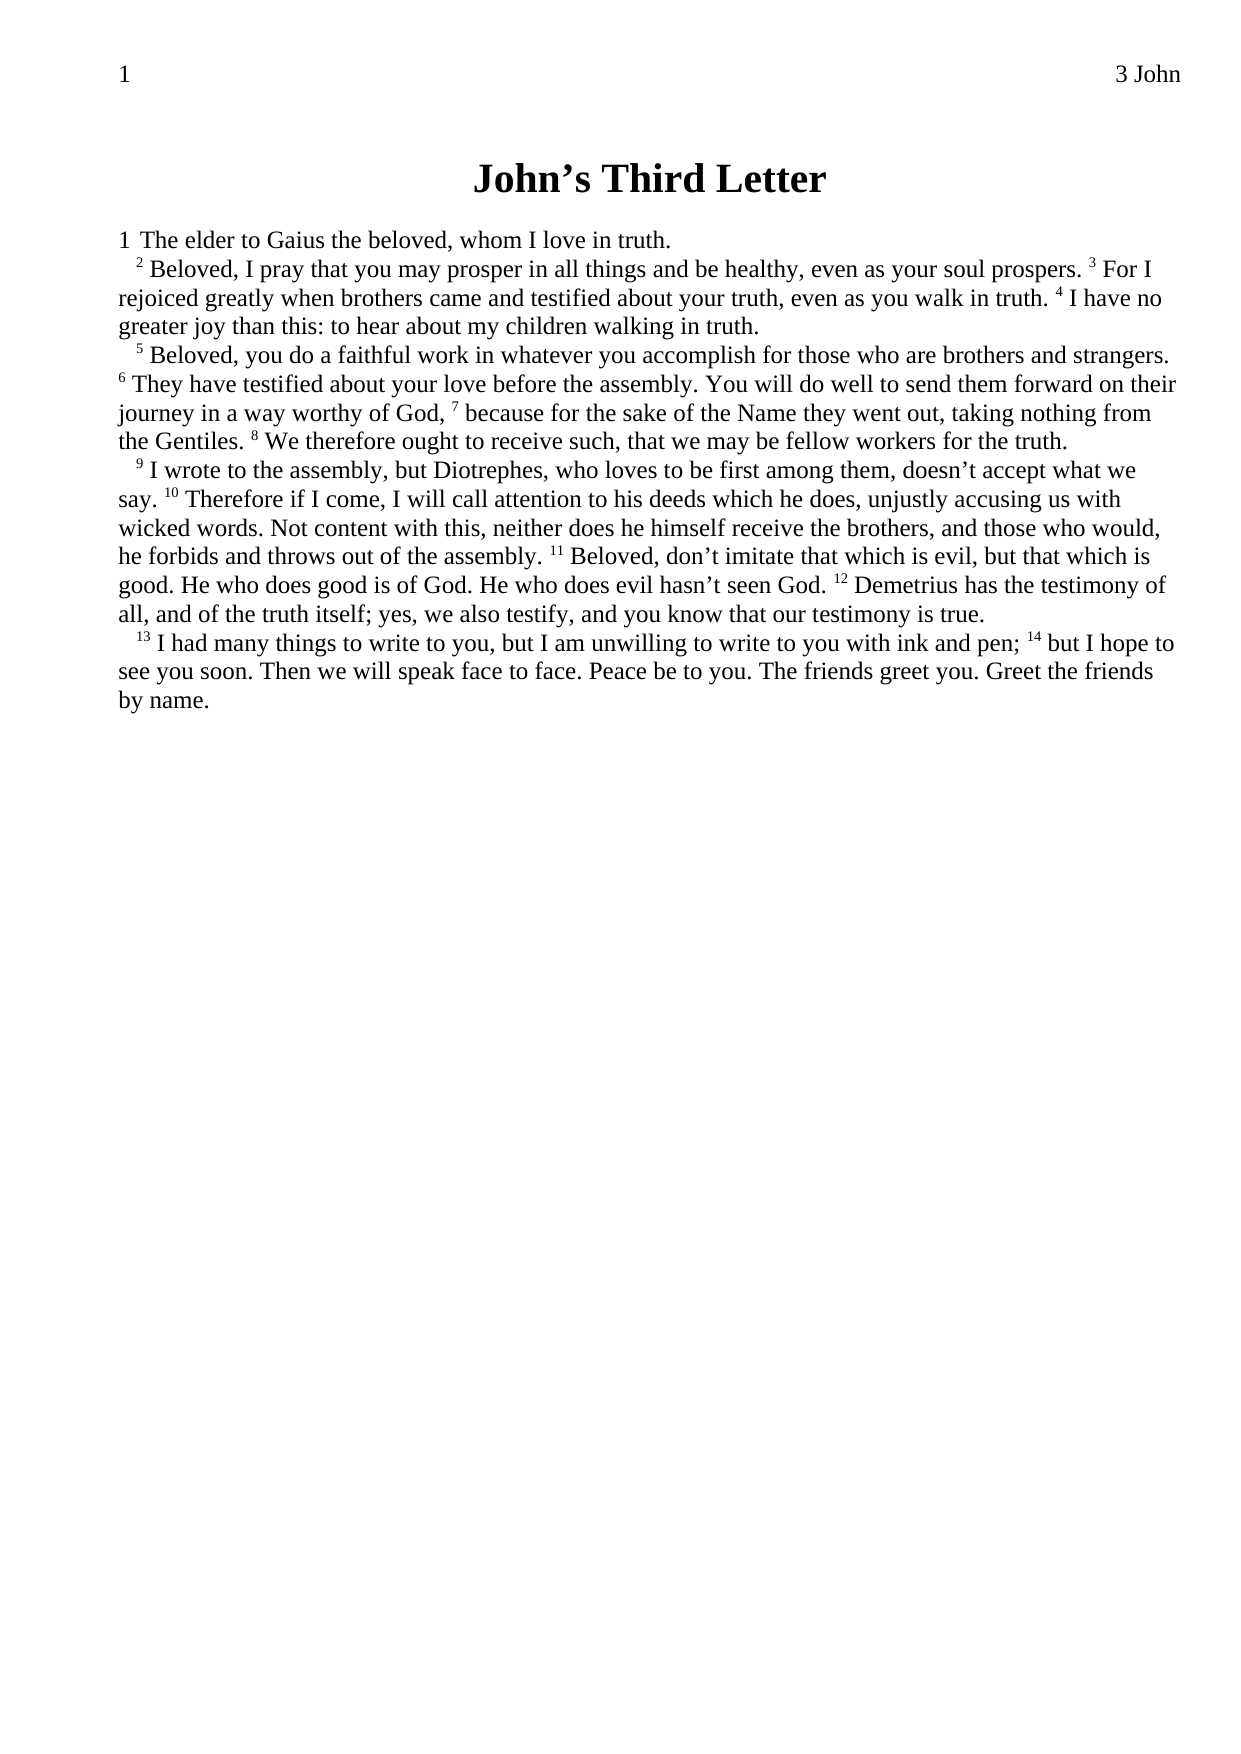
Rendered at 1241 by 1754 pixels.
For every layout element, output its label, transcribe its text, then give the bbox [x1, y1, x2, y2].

text 5 Beloved, you do a faithful work in whatever you accomplish for those who are brothers and strangers. 6 They have testified about your love before the assembly. You will do well to send them forward on their journey in a way worthy of God, 7 because for the sake of the Name they went out, taking nothing from the Gentiles. 8 We therefore ought to receive such, that we may be fellow workers for the truth. [118, 340, 1181, 455]
text 9 I wrote to the assembly, but Diotrephes, who loves to be first among them, doesn’t accept what we say. 10 Therefore if I come, I will call attention to his deeds which he does, unjustly accusing us with wicked words. Not content with this, neither does he himself receive the brothers, and those who would, he forbids and throws out of the assembly. 11 Beloved, don’t imitate that which is evil, but that which is good. He who does good is of God. He who does evil hasn’t seen God. 12 Demetrius has the testimony of all, and of the truth itself; yes, we also testify, and you know that our testimony is true. [118, 455, 1181, 628]
text 13 I had many things to write to you, but I am unwilling to write to you with ink and pen; 14 but I hope to see you soon. Then we will speak face to face. Peace be to you. The friends greet you. Greet the friends by name. [118, 628, 1181, 714]
text 2 Beloved, I pray that you may prosper in all things and be healthy, even as your soul prospers. 3 For I rejoiced greatly when brothers came and testified about your truth, even as you walk in truth. 4 I have no greater joy than this: to hear about my children walking in truth. [118, 254, 1181, 340]
text 1The elder to Gaius the beloved, whom I love in truth. [118, 225, 1181, 254]
text John’s Third Letter [118, 153, 1181, 201]
